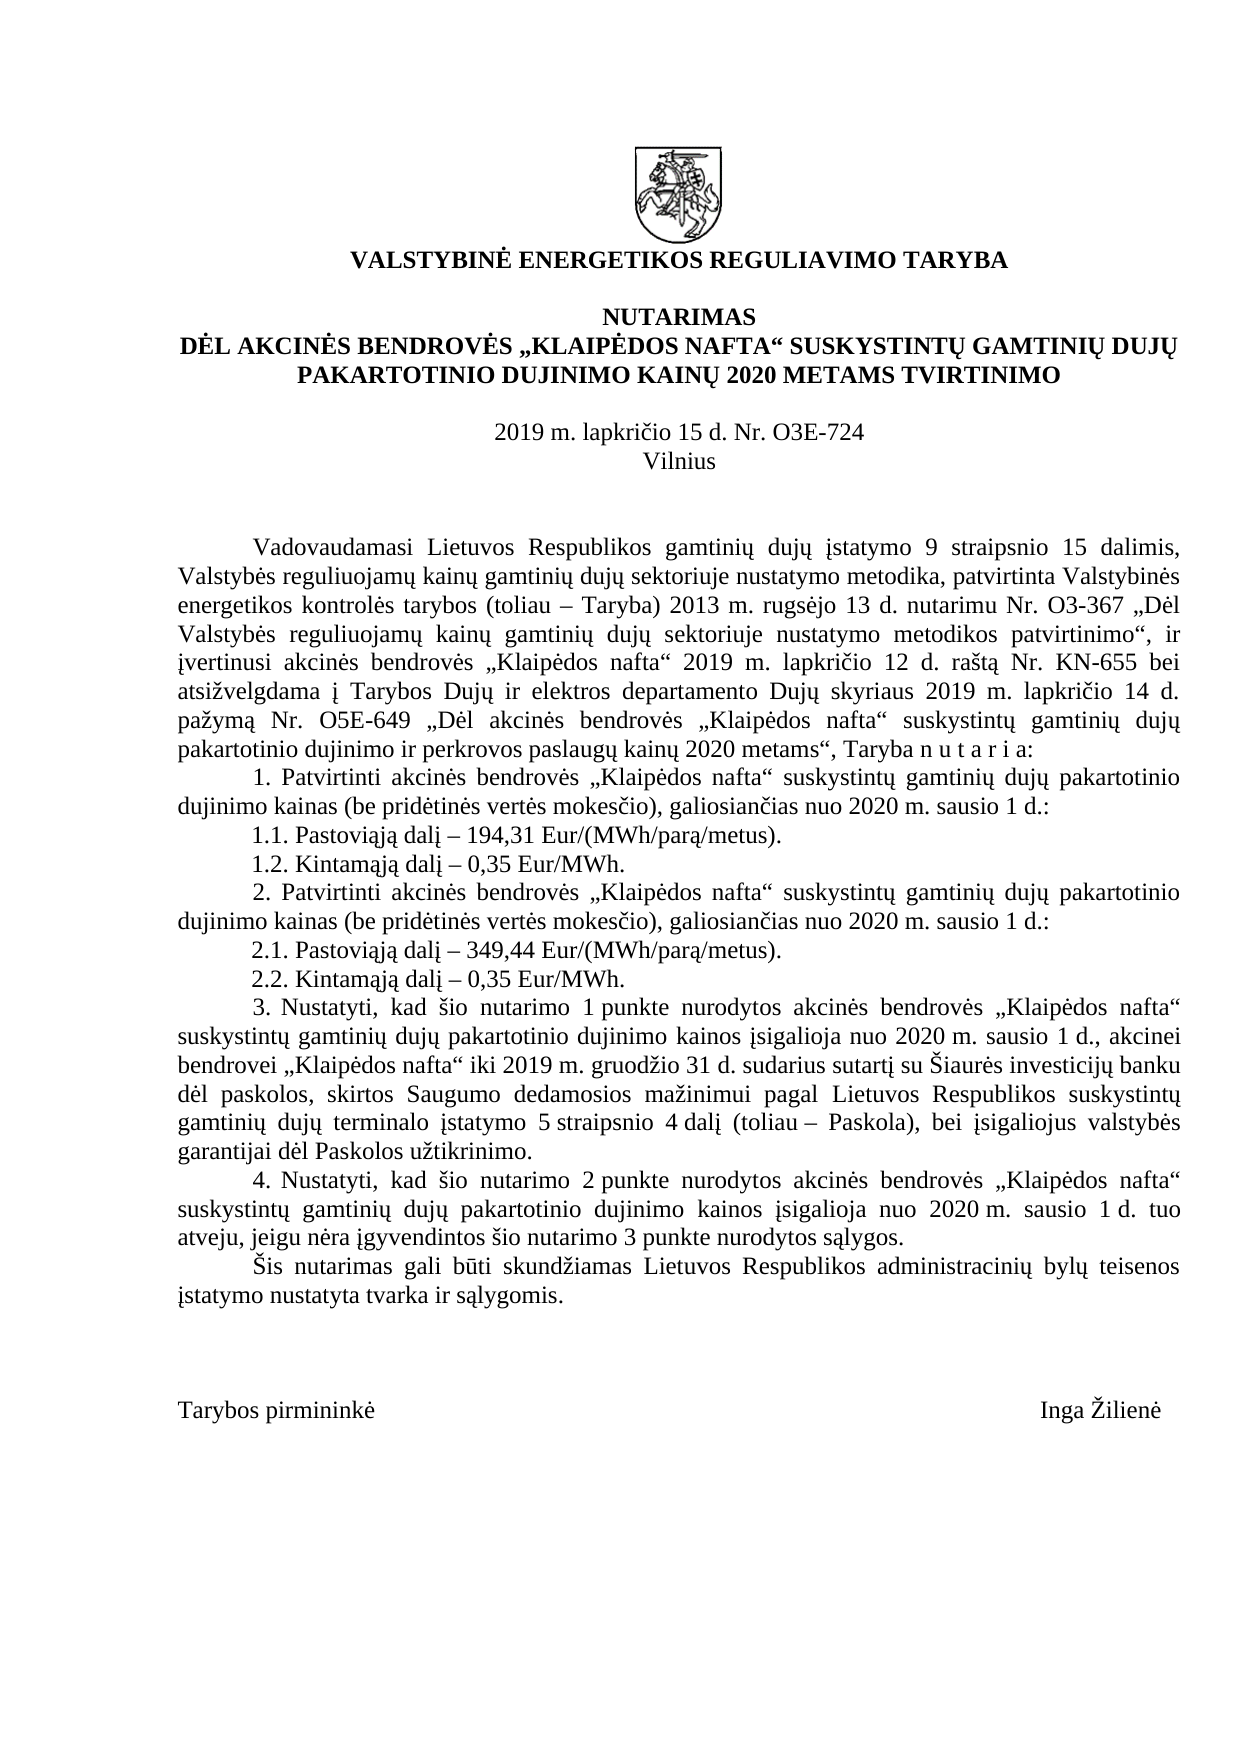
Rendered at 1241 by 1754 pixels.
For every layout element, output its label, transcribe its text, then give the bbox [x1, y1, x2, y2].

text 4. Nustatyti, kad šio nutarimo 2 punkte nurodytos akcinės bendrovės „Klaipėdos nafta“ suskystintų gamtinių dujų pakartotinio dujinimo kainos įsigalioja nuo 2020 m. sausio 1 d. tuo atveju, jeigu nėra įgyvendintos šio nutarimo 3 punkte nurodytos sąlygos. [177, 1165, 1181, 1251]
text Šis nutarimas gali būti skundžiamas Lietuvos Respublikos administracinių bylų teisenos įstatymo nustatyta tvarka ir sąlygomis. [177, 1251, 1181, 1309]
text Dėl akcinės bendrovės „Klaipėdos nafta“ suskystintų gamtinių dujų pakartotinio dujinimo kainų 2020 metams tvirtinimo [177, 331, 1181, 389]
text 2.1. Pastoviąją dalį – 349,44 Eur/(MWh/parą/metus). [177, 935, 1181, 964]
text Tarybos pirmininkė Inga Žilienė [177, 1395, 1181, 1424]
text Vilnius [177, 446, 1181, 475]
text Vadovaudamasi Lietuvos Respublikos gamtinių dujų įstatymo 9 straipsnio 15 dalimis, Valstybės reguliuojamų kainų gamtinių dujų sektoriuje nustatymo metodika, patvirtinta Valstybinės energetikos kontrolės tarybos (toliau – Taryba) 2013 m. rugsėjo 13 d. nutarimu Nr. O3-367 „Dėl Valstybės reguliuojamų kainų gamtinių dujų sektoriuje nustatymo metodikos patvirtinimo“, ir įvertinusi akcinės bendrovės „Klaipėdos nafta“ 2019 m. lapkričio 12 d. raštą Nr. KN-655 bei atsižvelgdama į Tarybos Dujų ir elektros departamento Dujų skyriaus 2019 m. lapkričio 14 d. pažymą Nr. O5E-649 „Dėl akcinės bendrovės „Klaipėdos nafta“ suskystintų gamtinių dujų pakartotinio dujinimo ir perkrovos paslaugų kainų 2020 metams“, Taryba n u t a r i a: [177, 532, 1181, 762]
text 1.1. Pastoviąją dalį – 194,31 Eur/(MWh/parą/metus). [177, 820, 1181, 849]
text NUTARIMAS [177, 302, 1181, 331]
text 2019 m. lapkričio 15 d. Nr. O3E-724 [177, 417, 1181, 446]
text 1. Patvirtinti akcinės bendrovės „Klaipėdos nafta“ suskystintų gamtinių dujų pakartotinio dujinimo kainas (be pridėtinės vertės mokesčio), galiosiančias nuo 2020 m. sausio 1 d.: [177, 762, 1181, 820]
text 2. Patvirtinti akcinės bendrovės „Klaipėdos nafta“ suskystintų gamtinių dujų pakartotinio dujinimo kainas (be pridėtinės vertės mokesčio), galiosiančias nuo 2020 m. sausio 1 d.: [177, 877, 1181, 935]
text 1.2. Kintamąją dalį – 0,35 Eur/MWh. [177, 849, 1181, 877]
text 3. Nustatyti, kad šio nutarimo 1 punkte nurodytos akcinės bendrovės „Klaipėdos nafta“ suskystintų gamtinių dujų pakartotinio dujinimo kainos įsigalioja nuo 2020 m. sausio 1 d., akcinei bendrovei „Klaipėdos nafta“ iki 2019 m. gruodžio 31 d. sudarius sutartį su Šiaurės investicijų banku dėl paskolos, skirtos Saugumo dedamosios mažinimui pagal Lietuvos Respublikos suskystintų gamtinių dujų terminalo įstatymo 5 straipsnio 4 dalį (toliau – Paskola), bei įsigaliojus valstybės garantijai dėl Paskolos užtikrinimo. [177, 992, 1181, 1165]
text 2.2. Kintamąją dalį – 0,35 Eur/MWh. [177, 964, 1181, 992]
text vALSTYBINĖ energetikos reguliavimo taryba [177, 245, 1181, 274]
